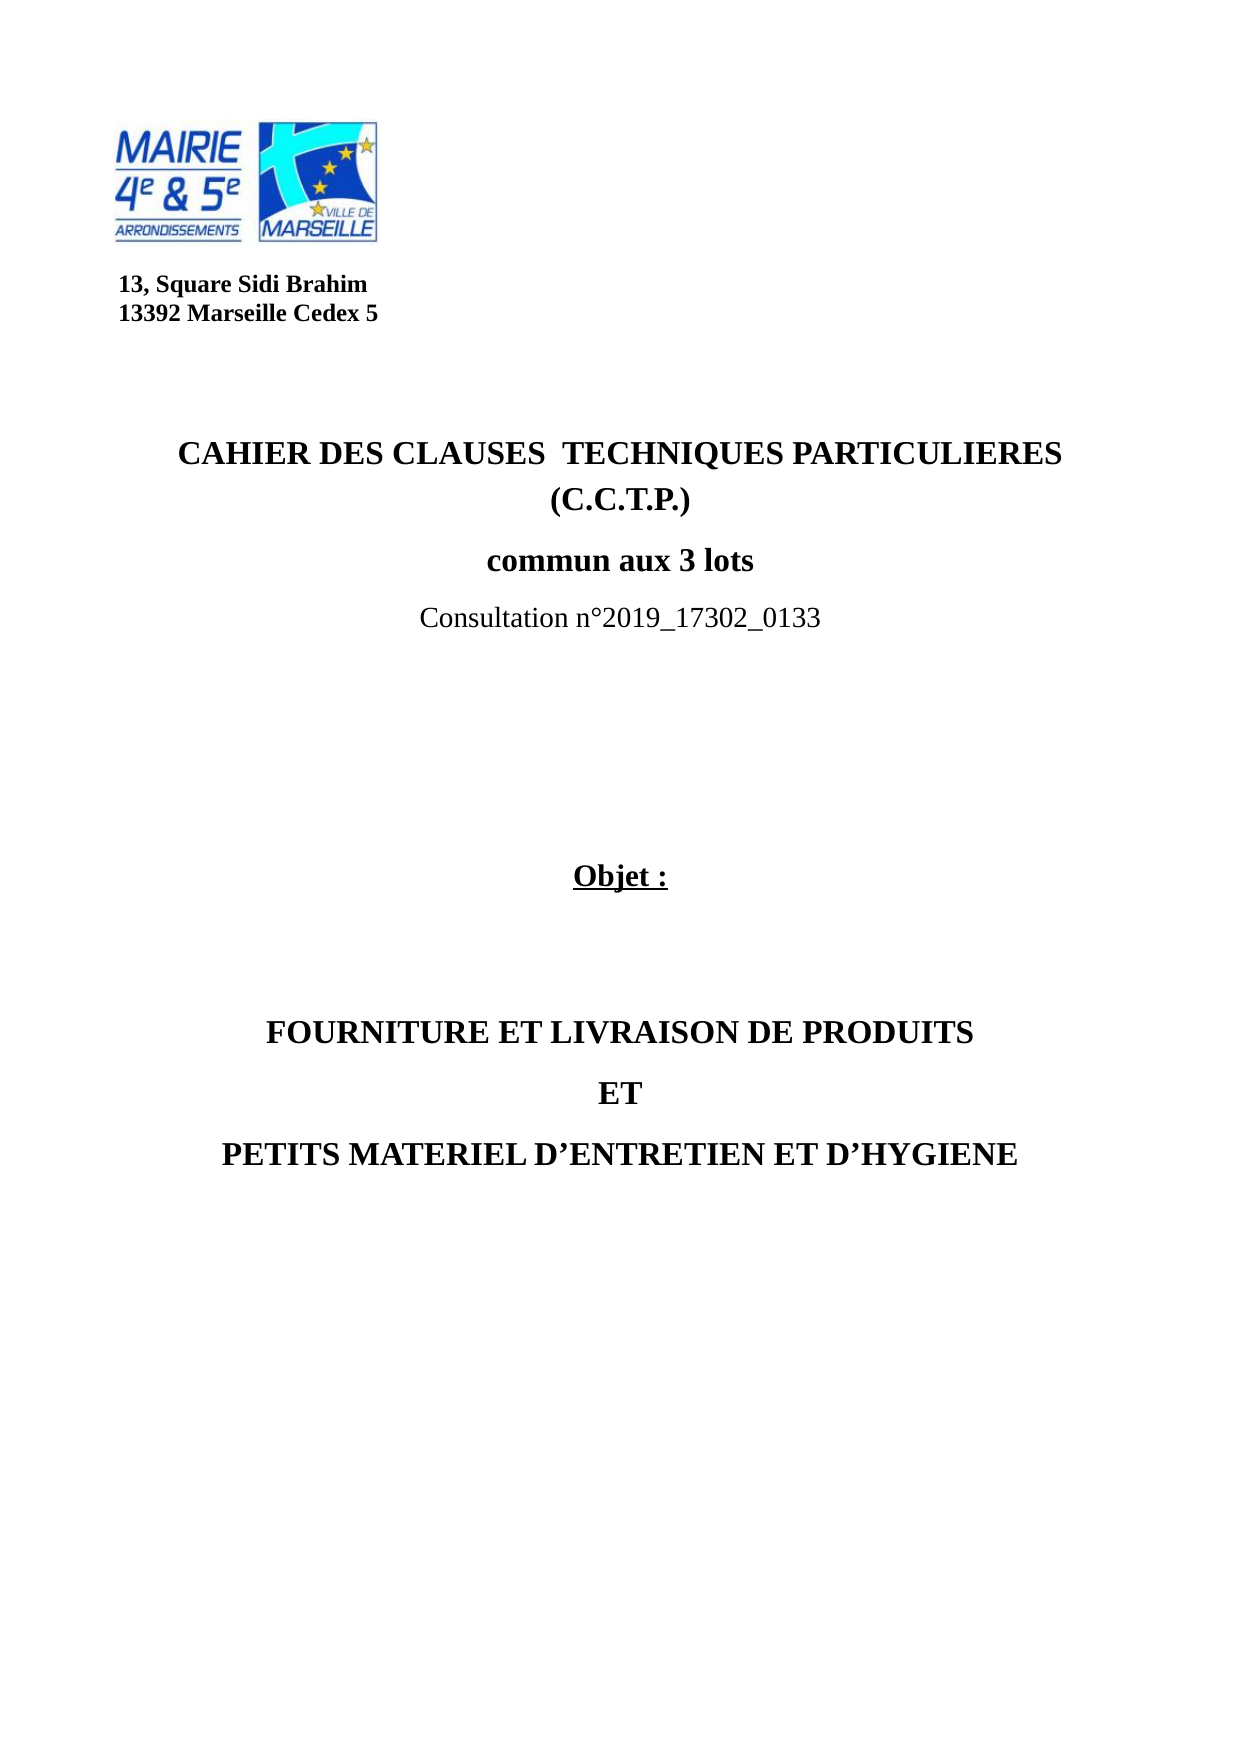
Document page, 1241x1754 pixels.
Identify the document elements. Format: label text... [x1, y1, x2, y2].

picture [113, 119, 380, 246]
text Consultation n°2019_17302_0133 [118, 600, 1122, 634]
text CAHIER DES CLAUSES TECHNIQUES PARTICULIERES (C.C.T.P.) [118, 433, 1122, 518]
text 13392 Marseille Cedex 5 [118, 298, 1122, 327]
text ET [118, 1073, 1122, 1112]
text commun aux 3 lots [118, 540, 1122, 578]
text FOURNITURE ET LIVRAISON DE PRODUITS [118, 1013, 1122, 1051]
text PETITS MATERIEL D’ENTRETIEN ET D’HYGIENE [118, 1134, 1122, 1172]
text 13, Square Sidi Brahim [118, 269, 1122, 298]
text Objet : [118, 857, 1122, 893]
